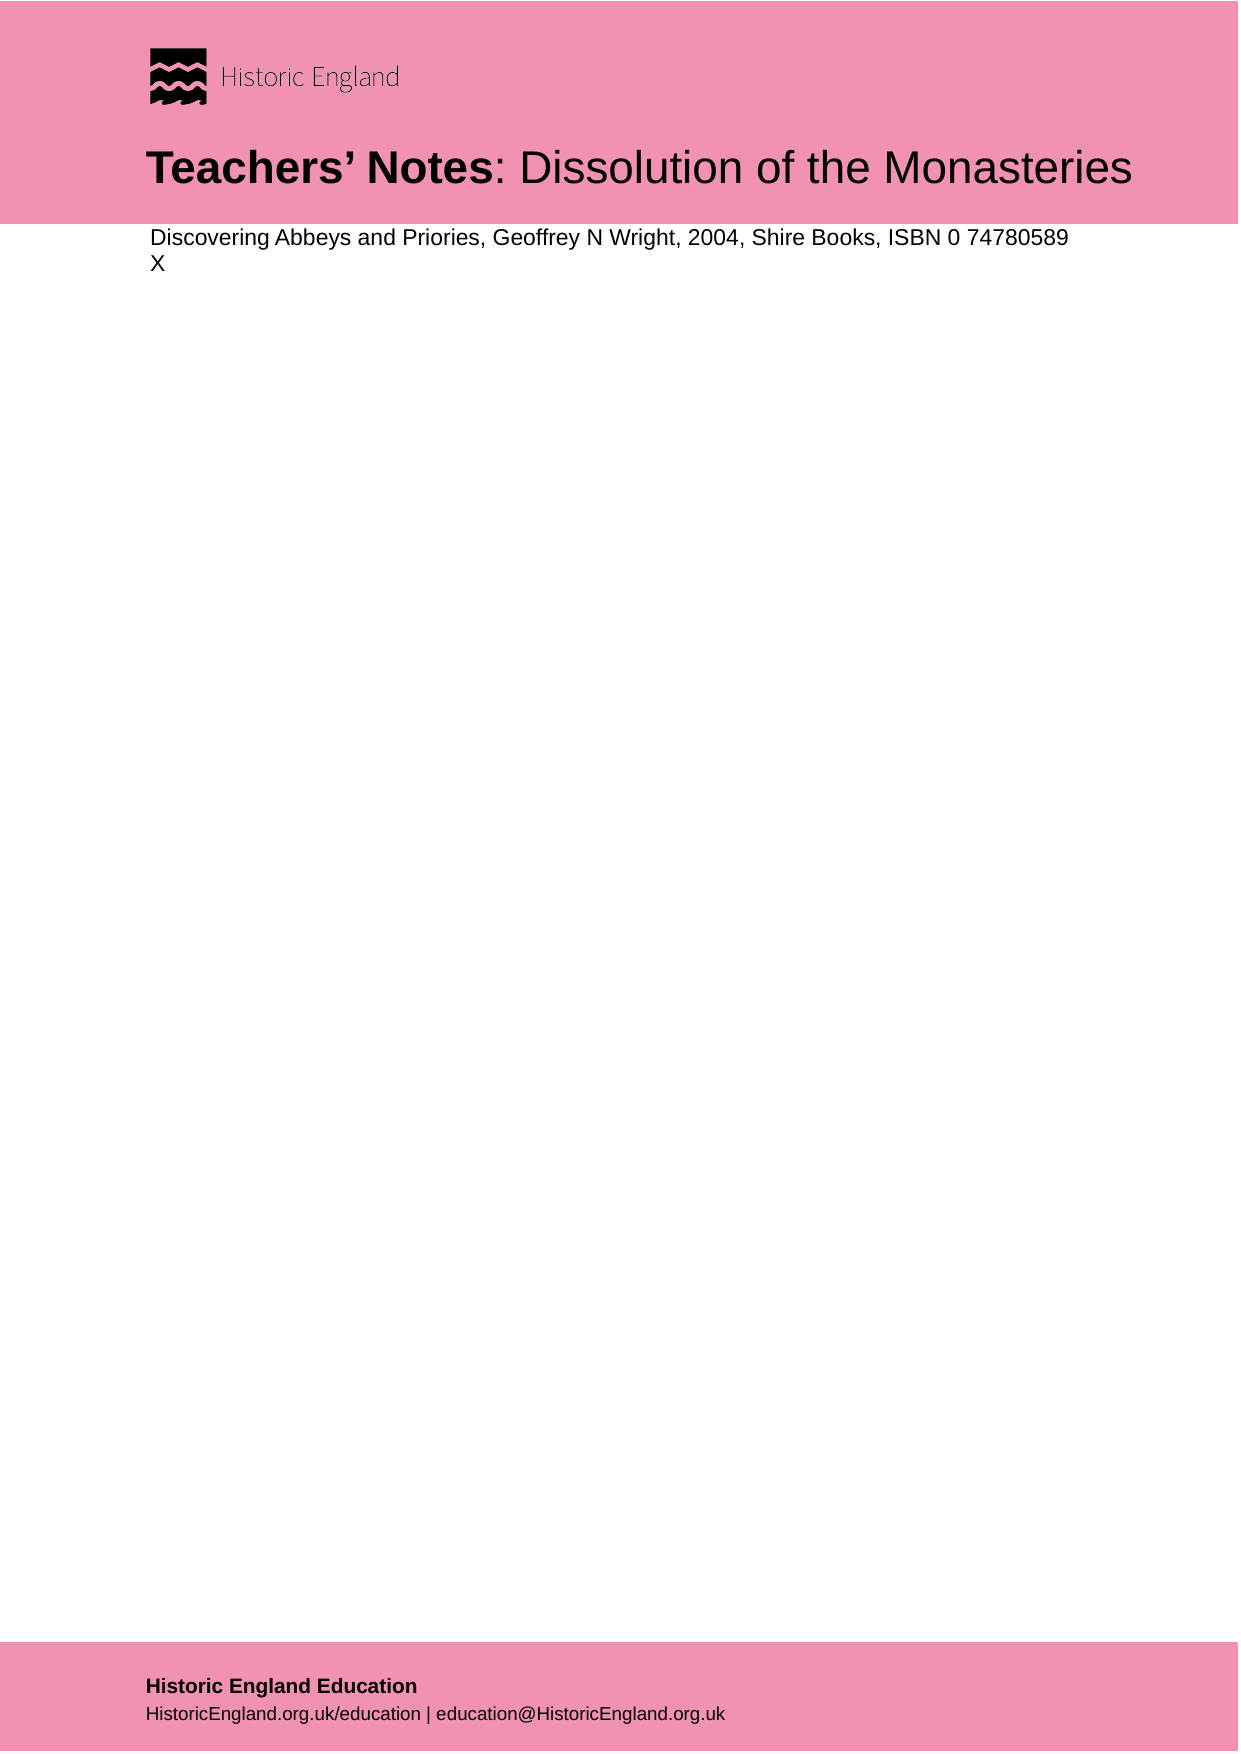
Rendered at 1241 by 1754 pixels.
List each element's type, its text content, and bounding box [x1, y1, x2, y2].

text Discovering Abbeys and Priories, Geoffrey N Wright, 2004, Shire Books, ISBN 0 74780589 X [150, 224, 1090, 277]
